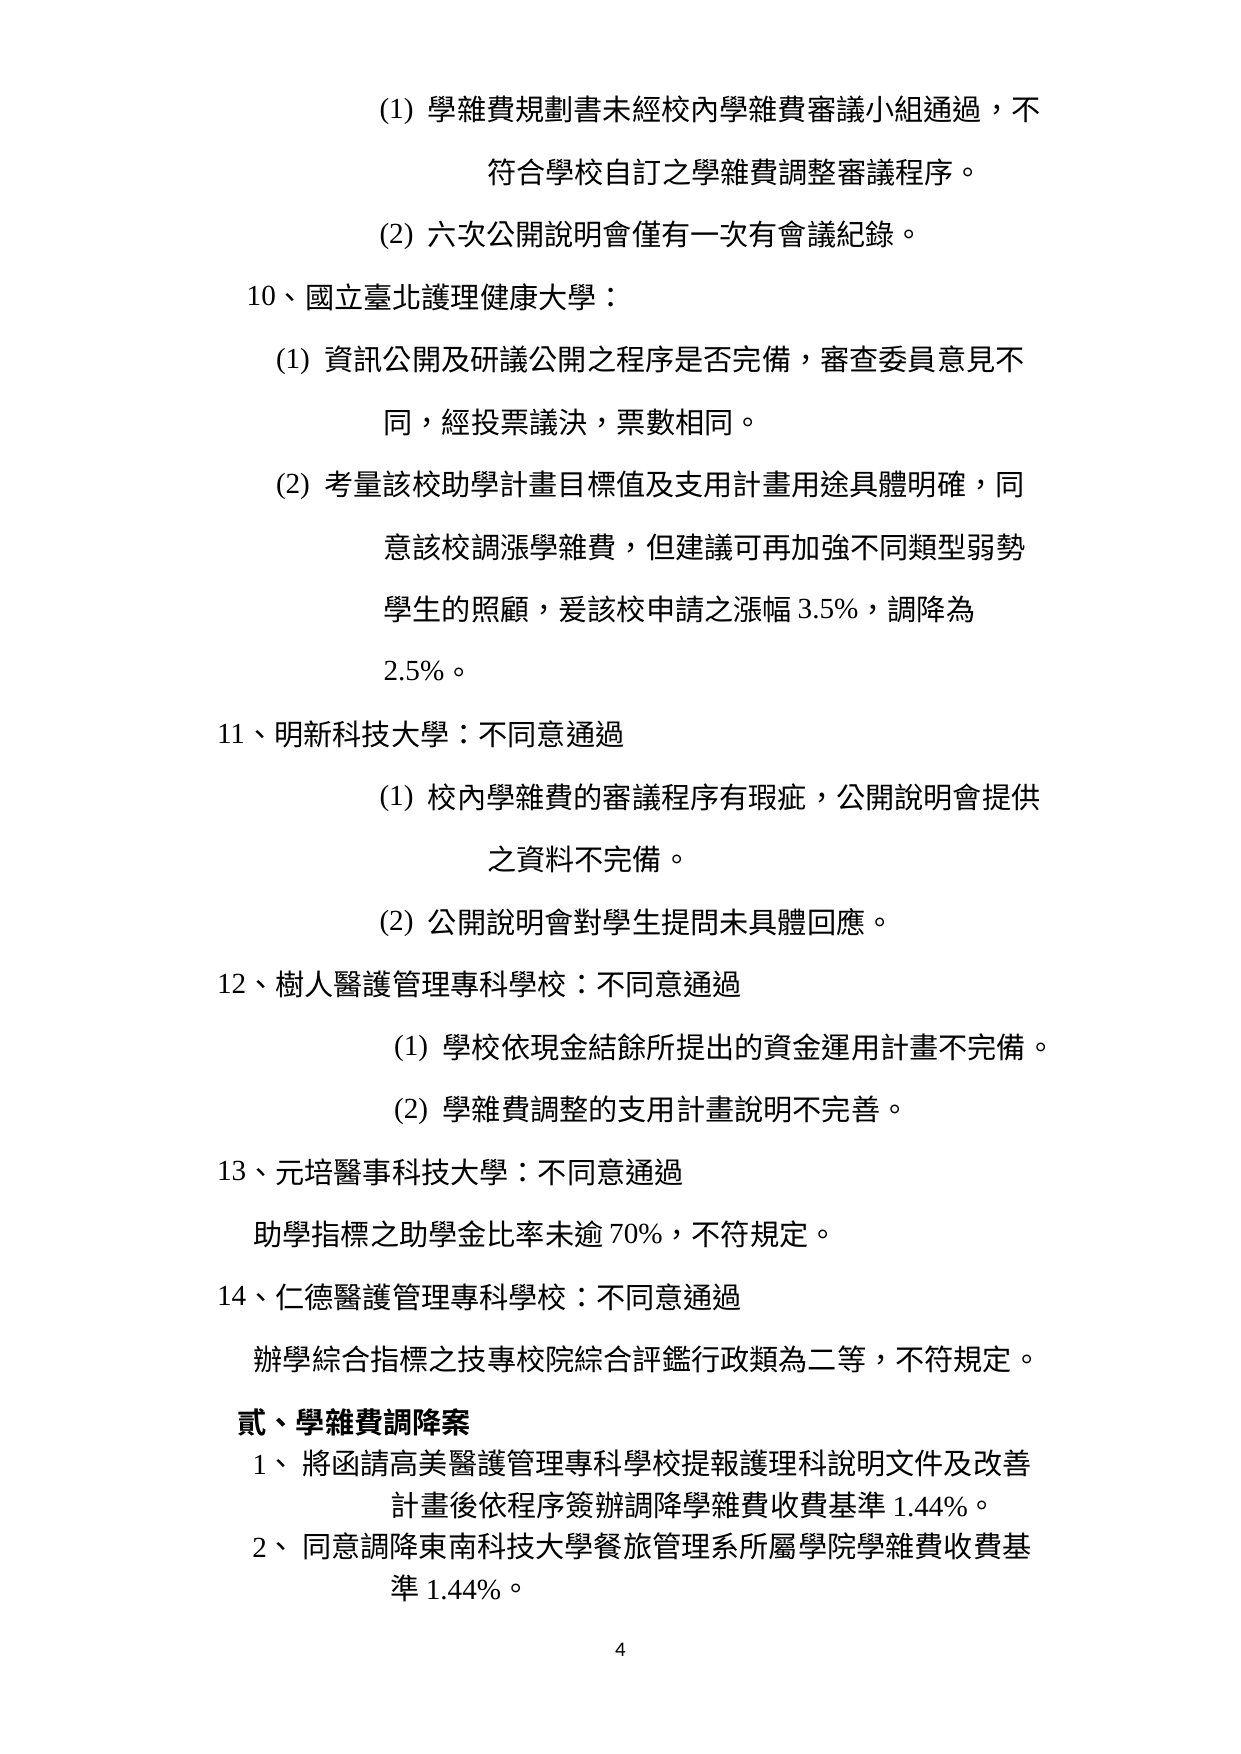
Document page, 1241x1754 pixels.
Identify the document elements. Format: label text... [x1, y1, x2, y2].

list 六次公開說明會僅有一次有會議紀錄。 [379, 191, 1053, 254]
list 學雜費調降案 [237, 1379, 1053, 1441]
list 學校依現金結餘所提出的資金運用計畫不完備。 [394, 1004, 1053, 1066]
list 國立臺北護理健康大學： [246, 254, 1053, 316]
list 明新科技大學：不同意通過 [217, 691, 1053, 754]
list 公開說明會對學生提問未具體回應。 [379, 879, 1053, 941]
list 考量該校助學計畫目標值及支用計畫用途具體明確，同意該校調漲學雜費，但建議可再加強不同類型弱勢學生的照顧，爰該校申請之漲幅3.5%，調降為2.5%。 [276, 441, 1053, 691]
list 同意調降東南科技大學餐旅管理系所屬學院學雜費收費基準1.44%。 [252, 1524, 1059, 1608]
list 樹人醫護管理專科學校：不同意通過 [217, 941, 1053, 1004]
text 辦學綜合指標之技專校院綜合評鑑行政類為二等，不符規定。 [217, 1316, 1053, 1379]
list 元培醫事科技大學：不同意通過 [217, 1129, 1053, 1191]
list 學雜費規劃書未經校內學雜費審議小組通過，不符合學校自訂之學雜費調整審議程序。 [379, 66, 1053, 191]
list 資訊公開及研議公開之程序是否完備，審查委員意見不同，經投票議決，票數相同。 [276, 316, 1053, 441]
list 學雜費調整的支用計畫說明不完善。 [394, 1066, 1053, 1129]
text 助學指標之助學金比率未逾70%，不符規定。 [216, 1191, 1053, 1254]
list 將函請高美醫護管理專科學校提報護理科說明文件及改善計畫後依程序簽辦調降學雜費收費基準1.44%。 [252, 1441, 1059, 1524]
list 校內學雜費的審議程序有瑕疵，公開說明會提供之資料不完備。 [379, 754, 1053, 879]
list 仁德醫護管理專科學校：不同意通過 [217, 1254, 1053, 1316]
